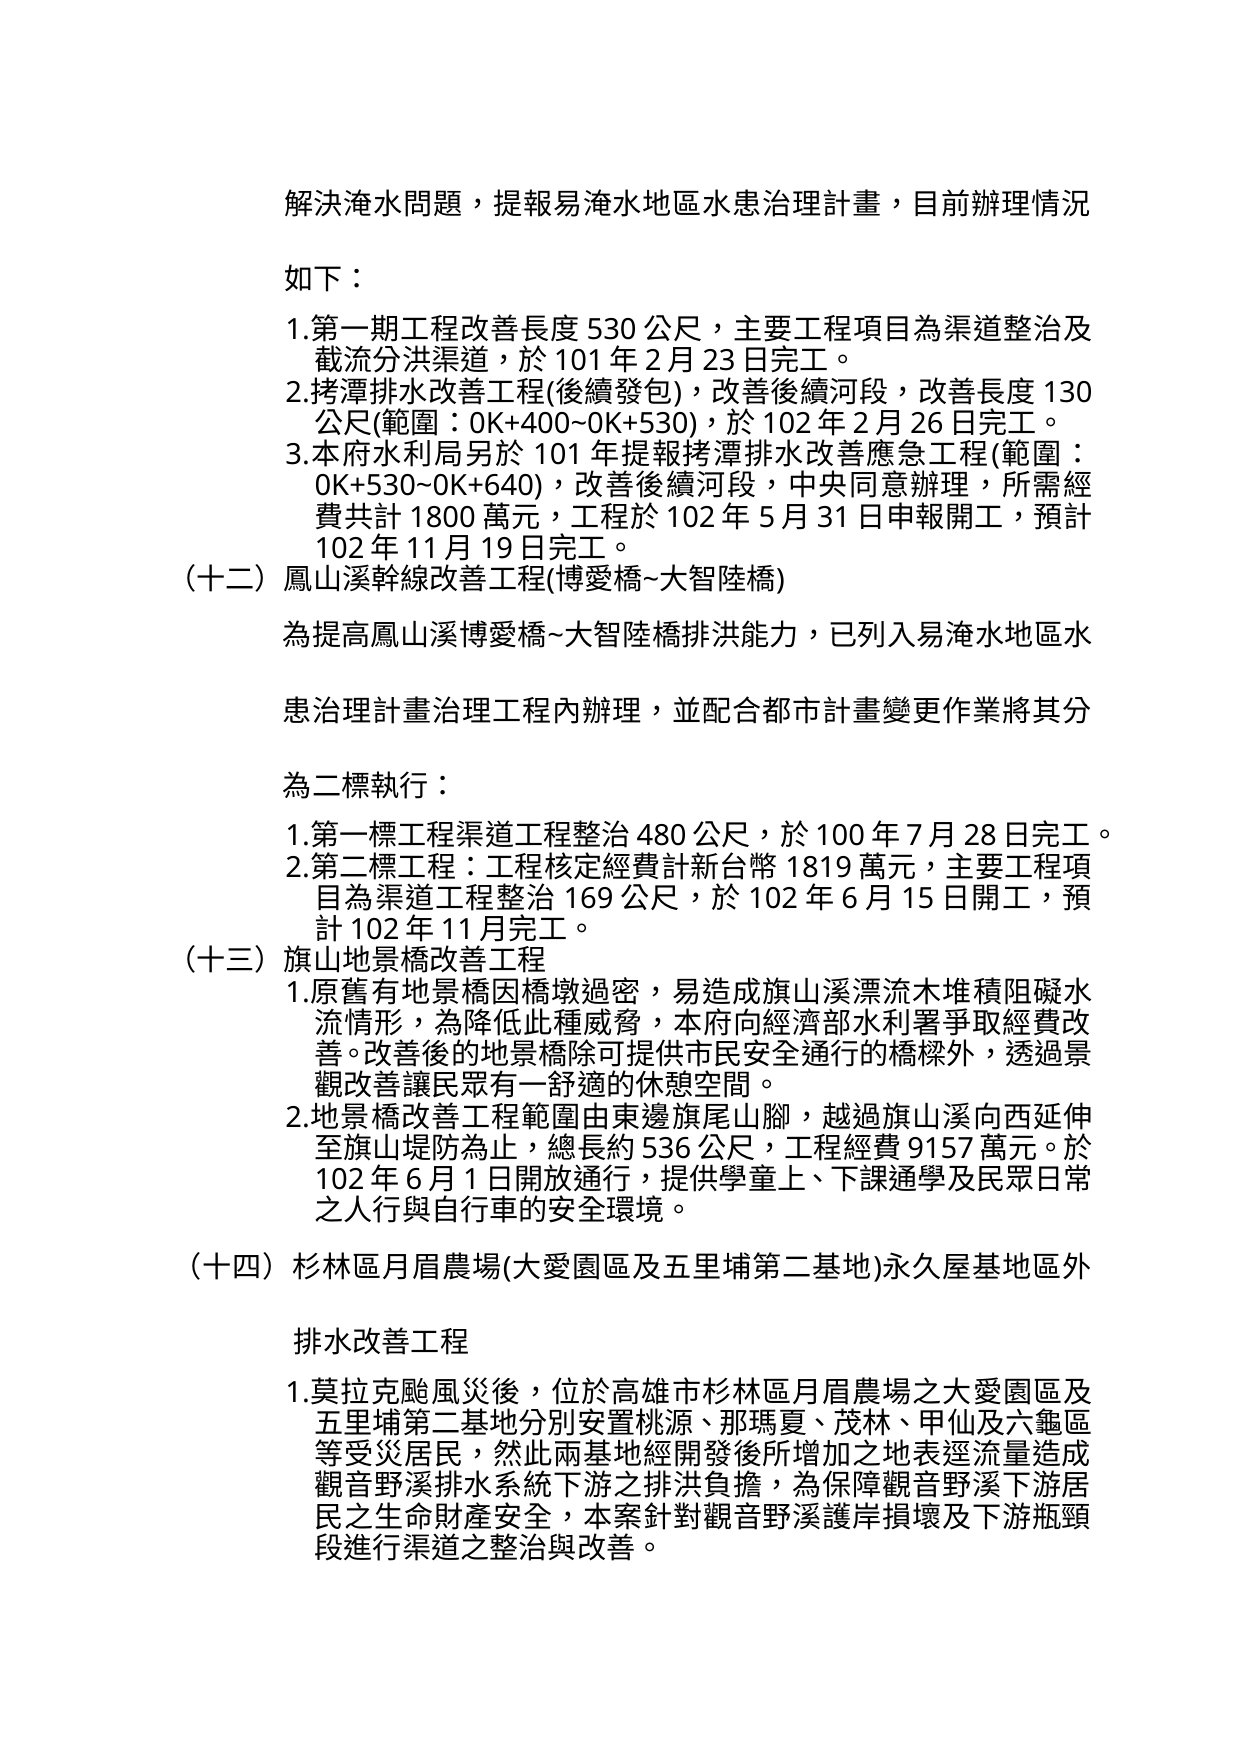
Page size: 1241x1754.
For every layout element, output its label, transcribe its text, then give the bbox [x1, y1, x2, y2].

text 2.拷潭排水改善工程(後續發包)，改善後續河段，改善長度130公尺(範圍：0K+400~0K+530)，於102年2月26日完工。 [285, 377, 1092, 439]
text （十三）旗山地景橋改善工程 [148, 946, 1092, 977]
text 1.莫拉克颱風災後，位於高雄市杉林區月眉農場之大愛園區及五里埔第二基地分別安置桃源、那瑪夏、茂林、甲仙及六龜區等受災居民，然此兩基地經開發後所增加之地表逕流量造成觀音野溪排水系統下游之排洪負擔，為保障觀音野溪下游居民之生命財產安全，本案針對觀音野溪護岸損壞及下游瓶頸段進行渠道之整治與改善。 [285, 1377, 1092, 1564]
text 1.第一期工程改善長度530公尺，主要工程項目為渠道整治及截流分洪渠道，於101年2月23日完工。 [285, 314, 1092, 377]
text （十二）鳳山溪幹線改善工程(博愛橋~大智陸橋) [148, 564, 1092, 596]
text 2.第二標工程：工程核定經費計新台幣1819萬元，主要工程項目為渠道工程整治169公尺，於102年6月15日開工，預計102年11月完工。 [285, 852, 1092, 946]
text 1.第一標工程渠道工程整治480公尺，於100年7月28日完工。 [285, 821, 1092, 852]
text 解決淹水問題，提報易淹水地區水患治理計畫，目前辦理情況如下： [284, 164, 1092, 314]
text 2.地景橋改善工程範圍由東邊旗尾山腳，越過旗山溪向西延伸至旗山堤防為止，總長約536公尺，工程經費9157萬元。於102年6月1日開放通行，提供學童上、下課通學及民眾日常之人行與自行車的安全環境。 [285, 1102, 1092, 1227]
text （十四）杉林區月眉農場(大愛園區及五里埔第二基地)永久屋基地區外排水改善工程 [173, 1227, 1092, 1377]
text 1.原舊有地景橋因橋墩過密，易造成旗山溪漂流木堆積阻礙水流情形，為降低此種威脅，本府向經濟部水利署爭取經費改善。改善後的地景橋除可提供市民安全通行的橋樑外，透過景觀改善讓民眾有一舒適的休憩空間。 [285, 977, 1092, 1102]
text 3.本府水利局另於101年提報拷潭排水改善應急工程(範圍：0K+530~0K+640)，改善後續河段，中央同意辦理，所需經費共計1800萬元，工程於102年 5月31日申報開工，預計102年11月19日完工。 [285, 439, 1092, 564]
text 為提高鳳山溪博愛橋~大智陸橋排洪能力，已列入易淹水地區水患治理計畫治理工程內辦理，並配合都市計畫變更作業將其分為二標執行： [283, 596, 1092, 821]
